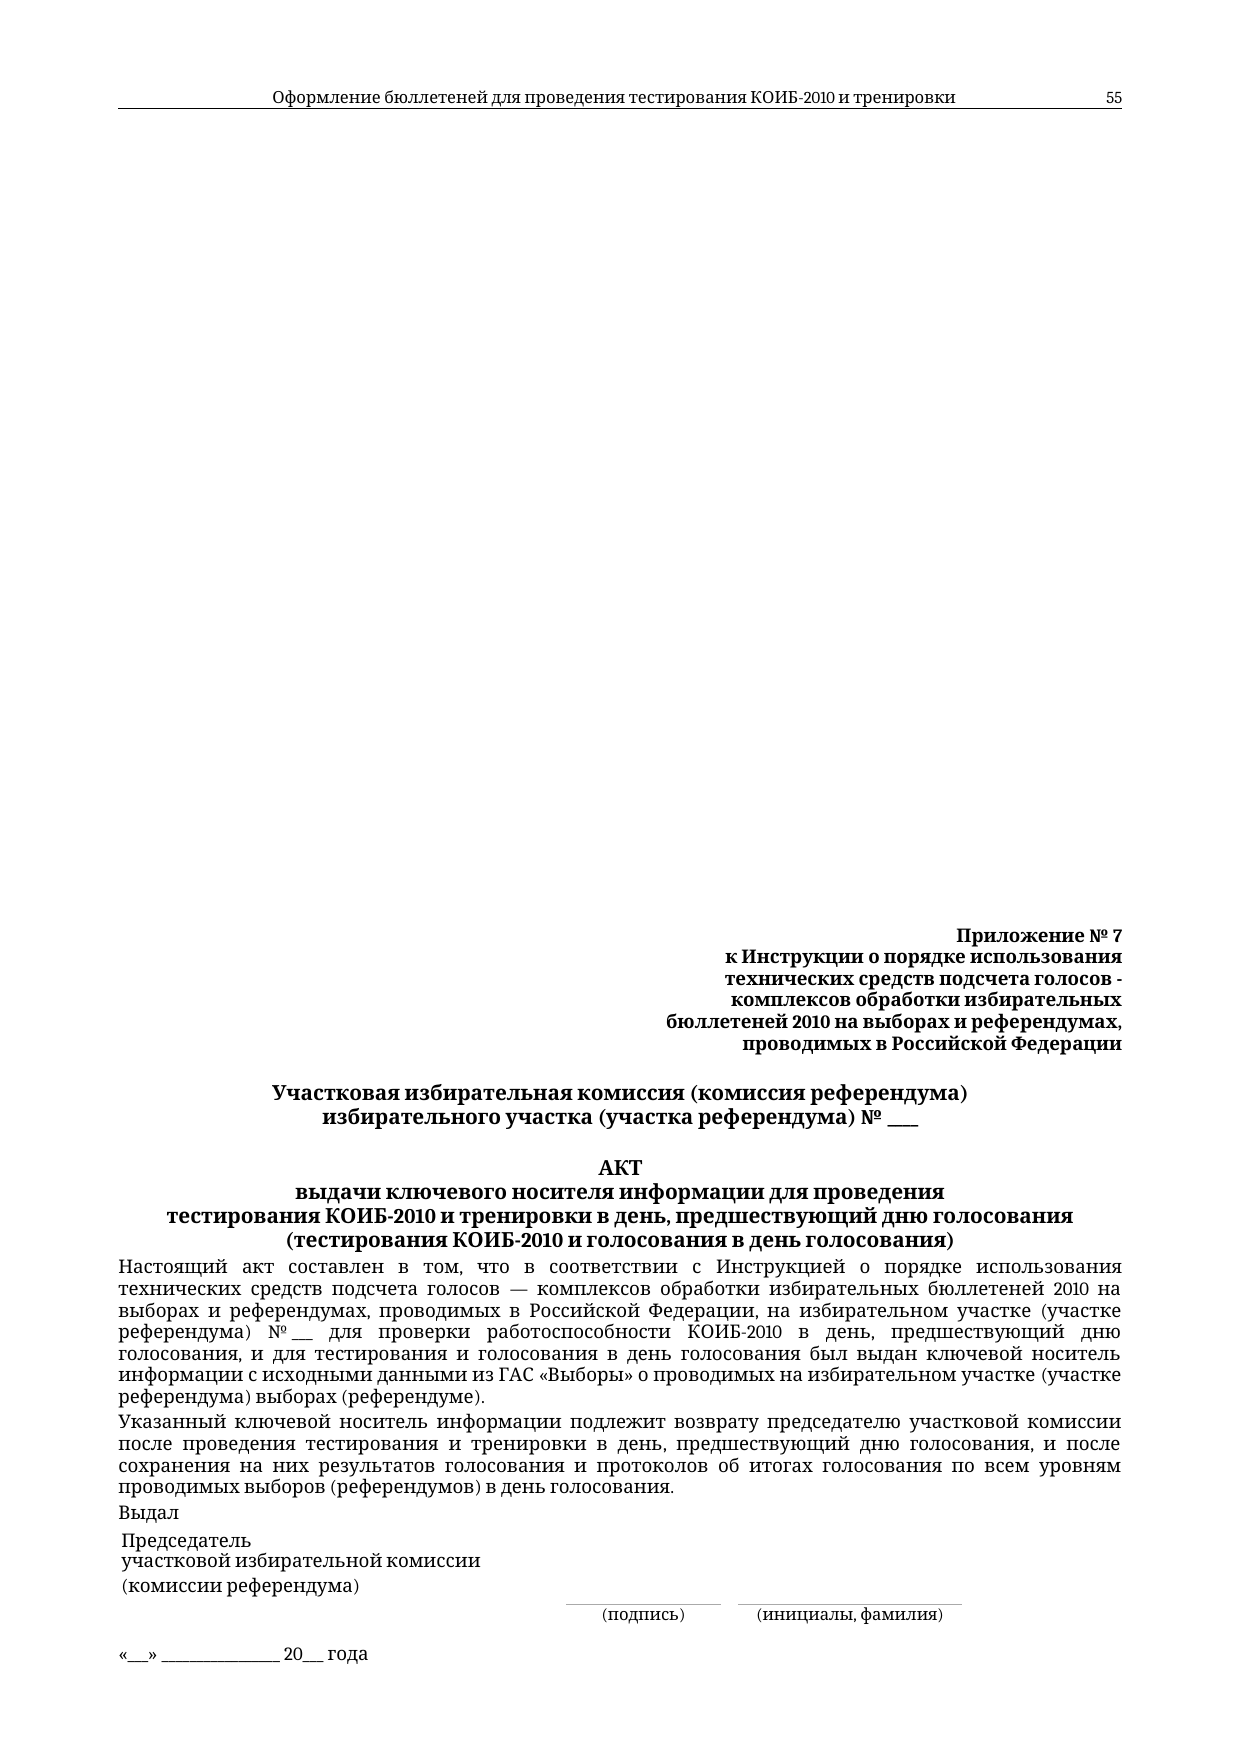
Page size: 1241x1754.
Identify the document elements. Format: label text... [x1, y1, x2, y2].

table_header [721, 1528, 738, 1604]
table_cell (подпись) [566, 1605, 721, 1631]
table_header [566, 1528, 721, 1604]
text Приложение № 7 к Инструкции о порядке использования технических средств подсчета голосов - комплексов обработки избирательных бюллетеней 2010 на выборах и референдумах, проводимых в Российской Федерации [118, 925, 1122, 1055]
text Выдал [118, 1502, 1122, 1524]
subtitle Участковая избирательная комиссия (комиссия референдума) избирательного участка (участка референдума) № ____ [118, 1082, 1122, 1130]
table_cell [721, 1604, 738, 1631]
table_cell (инициалы, фамилия) [738, 1605, 962, 1631]
text «___» _________________ 20___ года [118, 1643, 1122, 1664]
table_cell [118, 1604, 566, 1631]
table_header Председатель участковой избирательной комиссии (комиссии референдума) [118, 1528, 566, 1604]
text Указанный ключевой носитель информации подлежит возврату председателю участковой комиссии после проведения тестирования и тренировки в день, предшествующий дню голосования, и после сохранения на них результатов голосования и протоколов об итогах голосования по всем уровням проводимых выборов (референдумов) в день голосования. [118, 1412, 1122, 1498]
text Настоящий акт составлен в том, что в соответствии с Инструкцией о порядке использования технических средств подсчета голосов — комплексов обработки избирательных бюллетеней 2010 на выборах и референдумах, проводимых в Российской Федерации, на избирательном участке (участке референдума) № ___ для проверки работоспособности КОИБ-2010 в день, предшествующий дню голосования, и для тестирования и голосования в день голосования был выдан ключевой носитель информации с исходными данными из ГАС «Выборы» о проводимых на избирательном участке (участке референдума) выборах (референдуме). [118, 1257, 1122, 1408]
table_header [738, 1528, 962, 1604]
subtitle АКТ выдачи ключевого носителя информации для проведения тестирования КОИБ-2010 и тренировки в день, предшествующий дню голосования (тестирования КОИБ-2010 и голосования в день голосования) [118, 1157, 1122, 1253]
